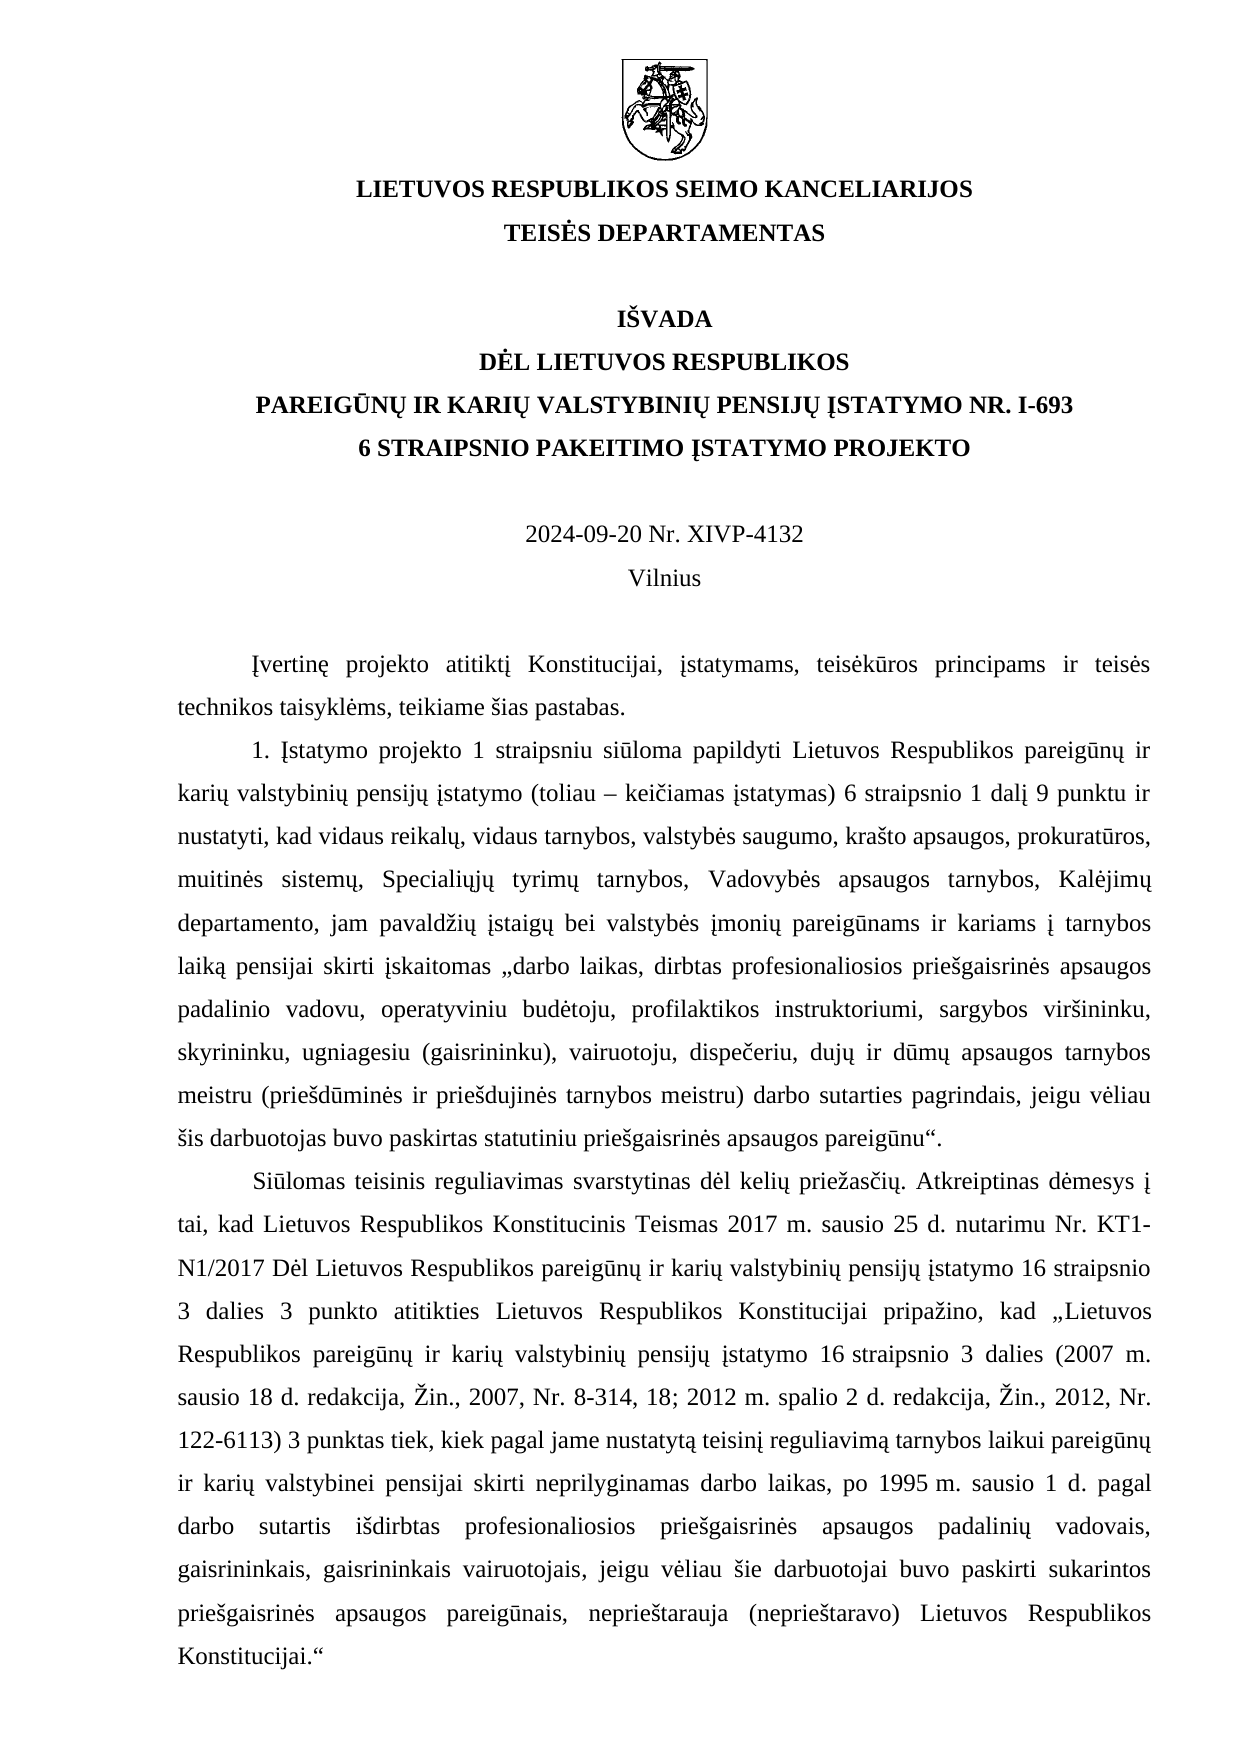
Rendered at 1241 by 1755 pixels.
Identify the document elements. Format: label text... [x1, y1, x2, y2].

text 1. Įstatymo projekto 1 straipsniu siūloma papildyti Lietuvos Respublikos pareigūnų ir karių valstybinių pensijų įstatymo (toliau – keičiamas įstatymas) 6 straipsnio 1 dalį 9 punktu ir nustatyti, kad vidaus reikalų, vidaus tarnybos, valstybės saugumo, krašto apsaugos, prokuratūros, muitinės sistemų, Specialiųjų tyrimų tarnybos, Vadovybės apsaugos tarnybos, Kalėjimų departamento, jam pavaldžių įstaigų bei valstybės įmonių pareigūnams ir kariams į tarnybos laiką pensijai skirti įskaitomas „darbo laikas, dirbtas profesionaliosios priešgaisrinės apsaugos padalinio vadovu, operatyviniu budėtoju, profilaktikos instruktoriumi, sargybos viršininku, skyrininku, ugniagesiu (gaisrininku), vairuotoju, dispečeriu, dujų ir dūmų apsaugos tarnybos meistru (priešdūminės ir priešdujinės tarnybos meistru) darbo sutarties pagrindais, jeigu vėliau šis darbuotojas buvo paskirtas statutiniu priešgaisrinės apsaugos pareigūnu“. [177, 735, 1152, 1152]
text IŠVADA [177, 304, 1152, 333]
text DĖL LIETUVOS RESPUBLIKOS [177, 347, 1152, 376]
text Įvertinę projekto atitiktį Konstitucijai, įstatymams, teisėkūros principams ir teisės technikos taisyklėms, teikiame šias pastabas. [177, 649, 1152, 721]
text Siūlomas teisinis reguliavimas svarstytinas dėl kelių priežasčių. Atkreiptinas dėmesys į tai, kad Lietuvos Respublikos Konstitucinis Teismas 2017 m. sausio 25 d. nutarimu Nr. KT1-N1/2017 Dėl Lietuvos Respublikos pareigūnų ir karių valstybinių pensijų įstatymo 16 straipsnio 3 dalies 3 punkto atitikties Lietuvos Respublikos Konstitucijai pripažino, kad „Lietuvos Respublikos pareigūnų ir karių valstybinių pensijų įstatymo 16 straipsnio 3 dalies (2007 m. sausio 18 d. redakcija, Žin., 2007, Nr. 8-314, 18; 2012 m. spalio 2 d. redakcija, Žin., 2012, Nr. 122-6113) 3 punktas tiek, kiek pagal jame nustatytą teisinį reguliavimą tarnybos laikui pareigūnų ir karių valstybinei pensijai skirti neprilyginamas darbo laikas, po 1995 m. sausio 1 d. pagal darbo sutartis išdirbtas profesionaliosios priešgaisrinės apsaugos padalinių vadovais, gaisrininkais, gaisrininkais vairuotojais, jeigu vėliau šie darbuotojai buvo paskirti sukarintos priešgaisrinės apsaugos pareigūnais, neprieštarauja (neprieštaravo) Lietuvos Respublikos Konstitucijai.“ [177, 1166, 1152, 1669]
subtitle TEISĖS DEPARTAMENTAS [177, 218, 1152, 246]
text 6 STRAIPSNIO PAKEITIMO ĮSTATYMO PROJEKTO [177, 433, 1152, 462]
text LIETUVOS RESPUBLIKOS SEIMO KANCELIARIJOS [177, 174, 1152, 203]
text Vilnius [177, 563, 1152, 591]
text 2024-09-20 Nr. XIVP-4132 [177, 519, 1152, 548]
text PAREIGŪNŲ IR KARIŲ VALSTYBINIŲ PENSIJŲ ĮSTATYMO NR. I-693 [177, 390, 1152, 419]
